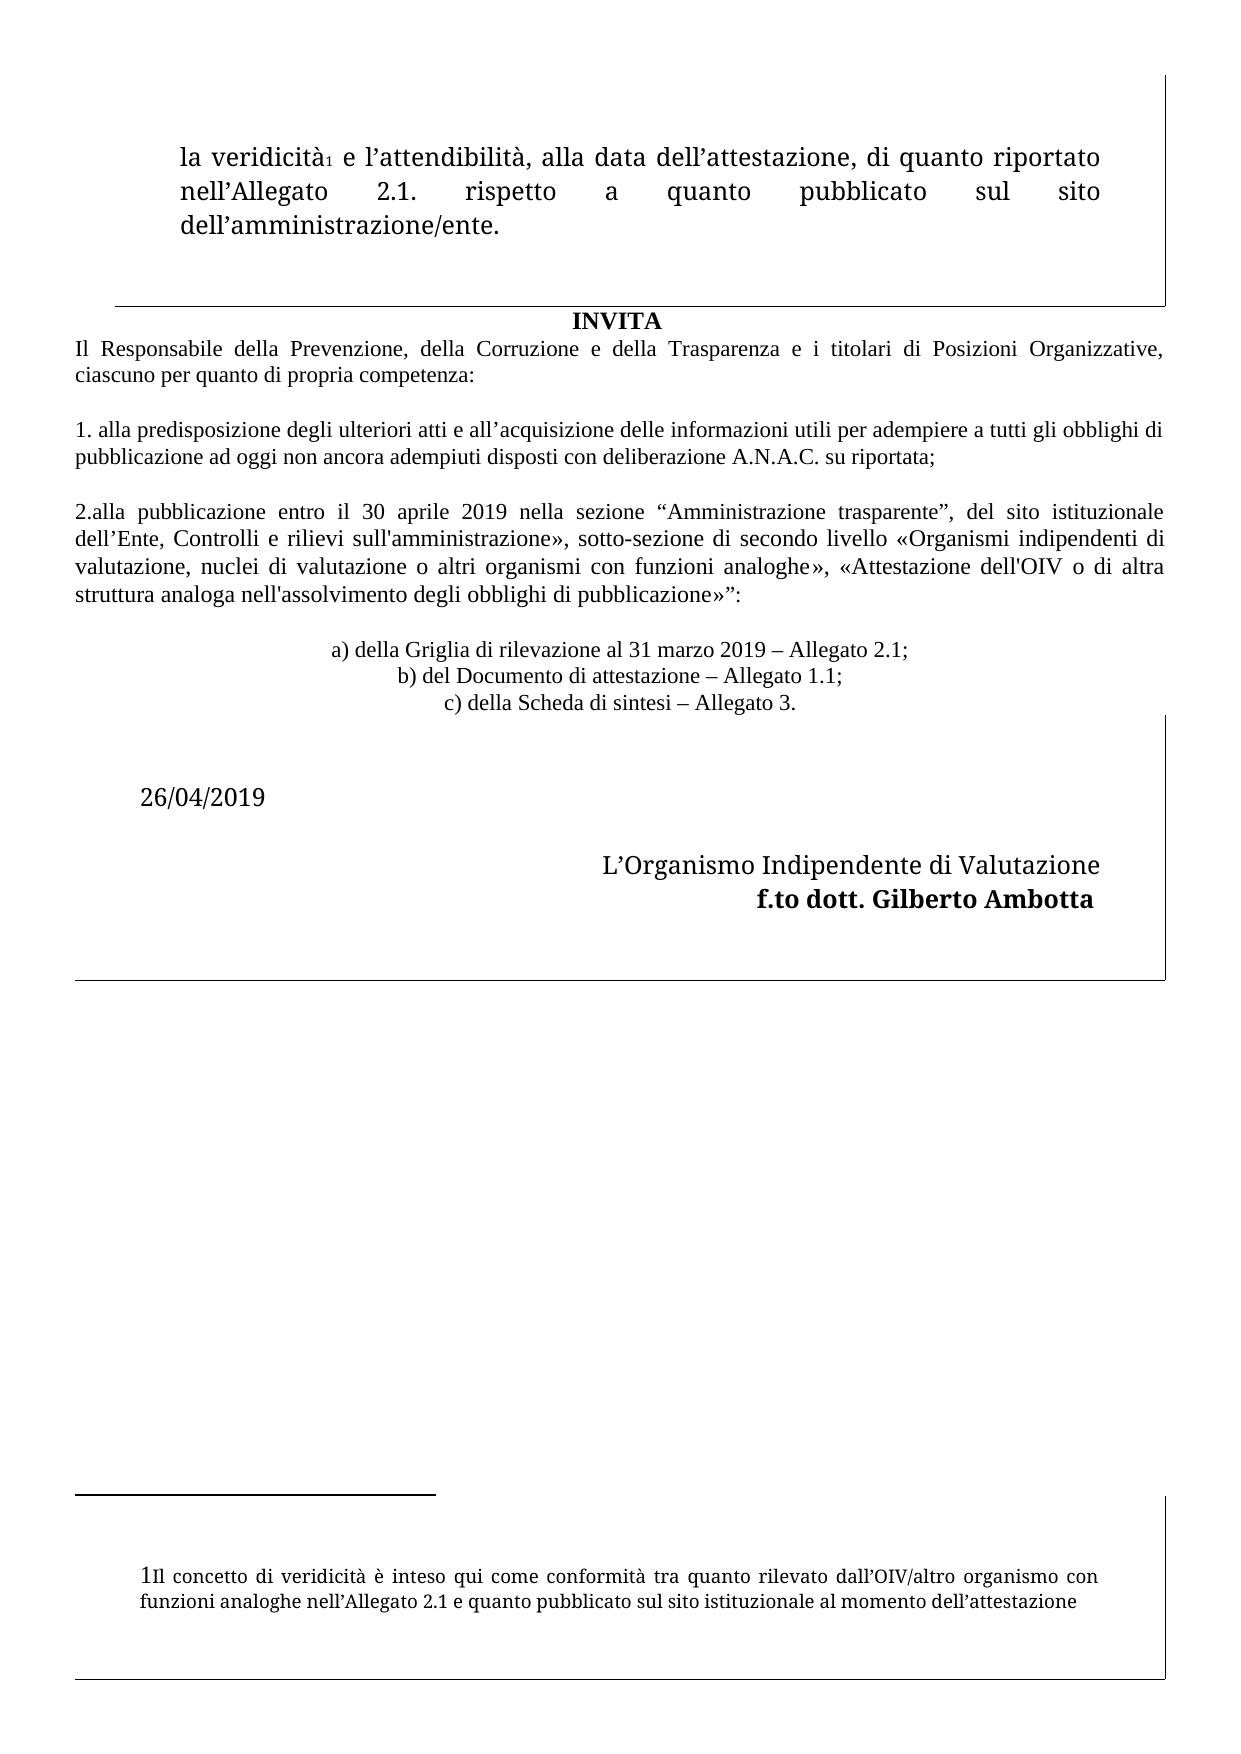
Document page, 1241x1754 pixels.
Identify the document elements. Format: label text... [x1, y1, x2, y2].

text 1. alla predisposizione degli ulteriori atti e all’acquisizione delle informazioni utili per adempiere a tutti gli obblighi di pubblicazione ad oggi non ancora adempiuti disposti con deliberazione A.N.A.C. su riportata; [75, 417, 1165, 469]
text Il concetto di veridicità è inteso qui come conformità tra quanto rilevato dall’OIV/altro organismo con funzioni analoghe nell’Allegato 2.1 e quanto pubblicato sul sito istituzionale al momento dell’attestazione [75, 1496, 1165, 1679]
text 2.alla pubblicazione entro il 30 aprile 2019 nella sezione “Amministrazione trasparente”, del sito istituzionale dell’Ente, Controlli e rilievi sull'amministrazione», sotto-sezione di secondo livello «Organismi indipendenti di valutazione, nuclei di valutazione o altri organismi con funzioni analoghe», «Attestazione dell'OIV o di altra struttura analoga nell'assolvimento degli obblighi di pubblicazione»”: [75, 498, 1165, 607]
text a) della Griglia di rilevazione al 31 marzo 2019 – Allegato 2.1; [75, 636, 1165, 662]
text b) del Documento di attestazione – Allegato 1.1; [75, 662, 1165, 689]
text f.to dott. Gilberto Ambotta [75, 882, 1165, 980]
text c) della Scheda di sintesi – Allegato 3. [75, 689, 1165, 715]
text la veridicità e l’attendibilità, alla data dell’attestazione, di quanto riportato nell’Allegato 2.1. rispetto a quanto pubblicato sul sito dell’amministrazione/ente. [115, 75, 1165, 306]
text L’Organismo Indipendente di Valutazione [75, 848, 1165, 882]
text Il Responsabile della Prevenzione, della Corruzione e della Trasparenza e i titolari di Posizioni Organizzative, ciascuno per quanto di propria competenza: [75, 335, 1165, 388]
text 26/04/2019 [75, 715, 1165, 814]
text INVITA [75, 306, 1165, 335]
